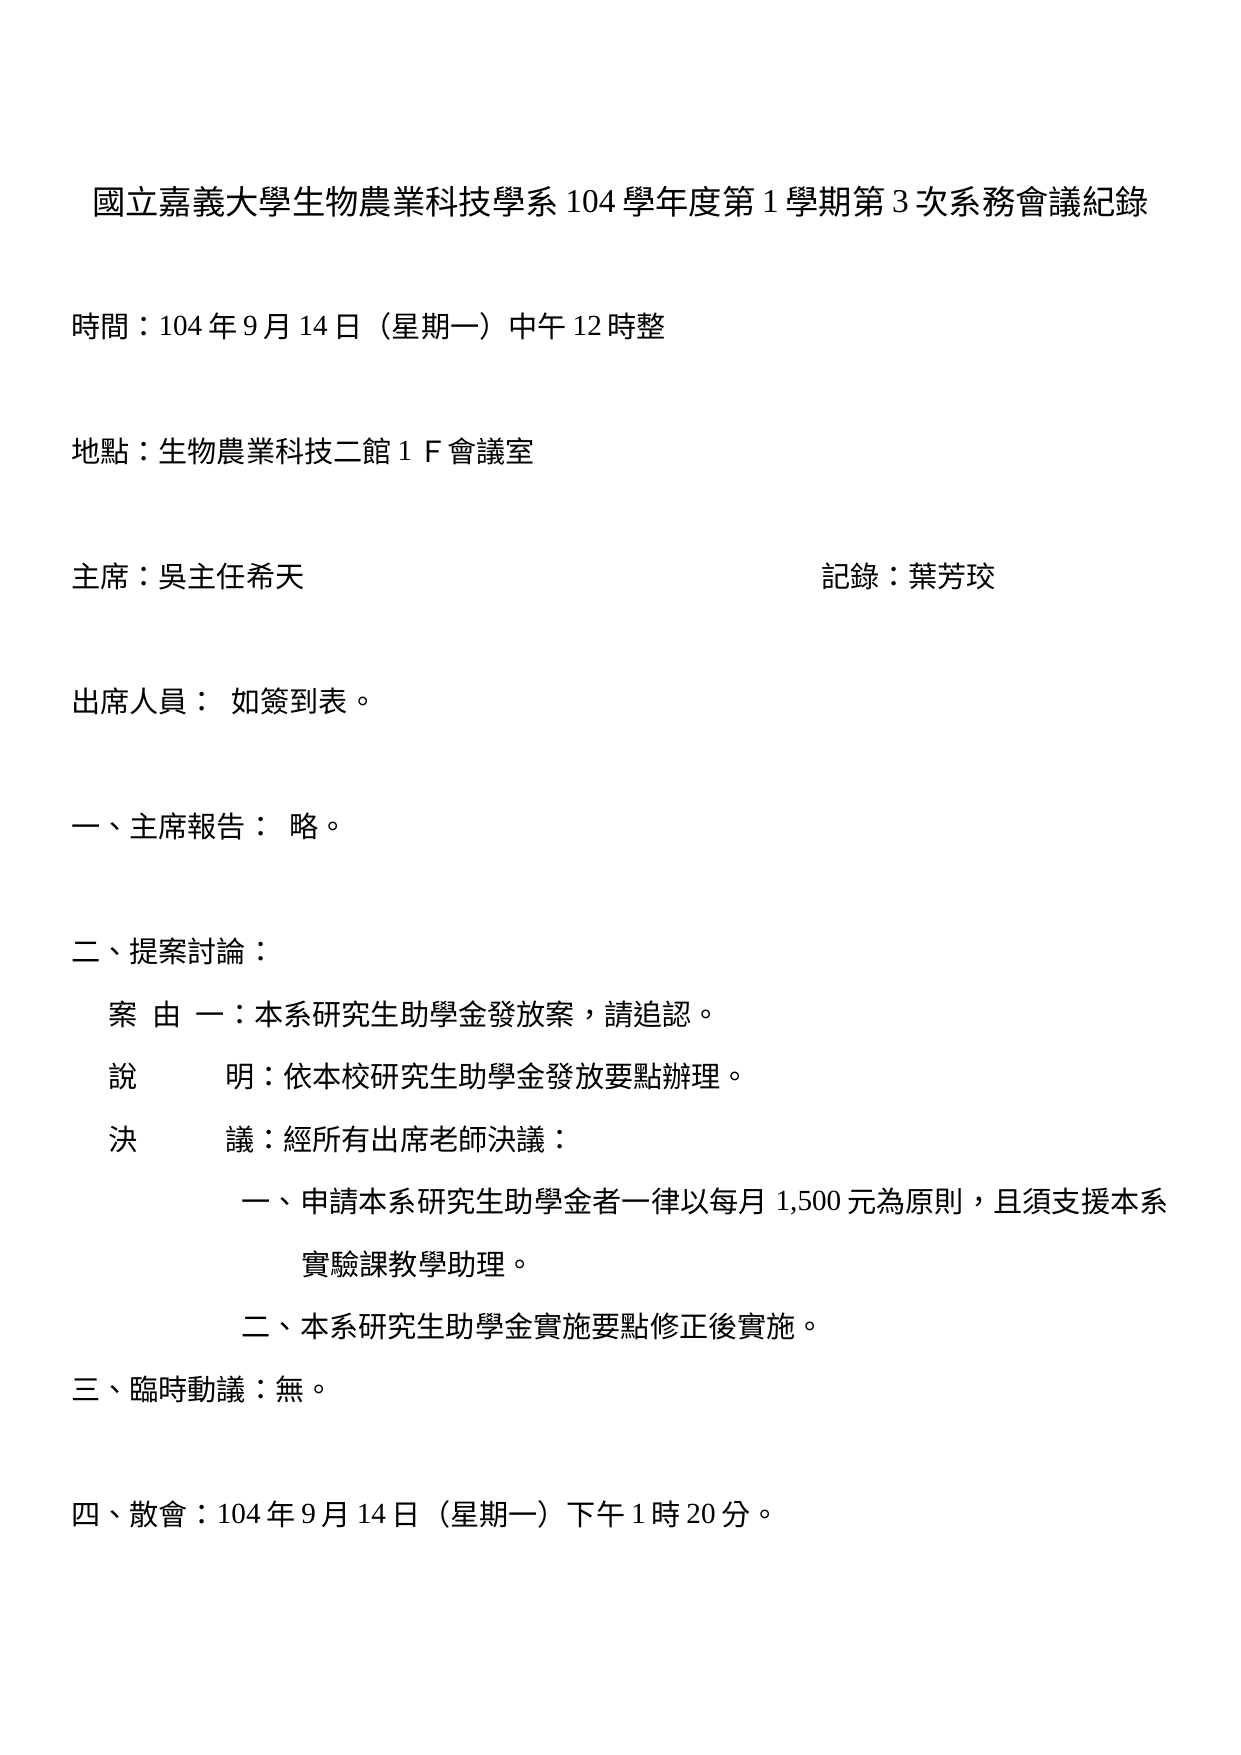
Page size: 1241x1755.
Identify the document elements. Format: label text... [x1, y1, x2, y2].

text 四、散會：104年9月14日（星期一）下午1時20分。 [71, 1471, 1169, 1533]
text 出席人員： 如簽到表。 [71, 658, 1169, 721]
text 二、提案討論： [71, 908, 1169, 971]
text 國立嘉義大學生物農業科技學系104學年度第1學期第3次系務會議紀錄 [71, 158, 1169, 221]
text 二、本系研究生助學金實施要點修正後實施。 [241, 1283, 1169, 1346]
text 決 議：經所有出席老師決議： [108, 1096, 1169, 1158]
text 一、主席報告： 略。 [71, 783, 1169, 846]
text 時間：104年9月14日（星期一）中午12時整 [71, 283, 1169, 346]
text 主席：吳主任希天 記錄：葉芳珓 [71, 533, 1169, 596]
text 案 由 一：本系研究生助學金發放案，請追認。 [108, 971, 1169, 1033]
text 說 明：依本校研究生助學金發放要點辦理。 [108, 1033, 1169, 1096]
text 一、申請本系研究生助學金者一律以每月1,500元為原則，且須支援本系實驗課教學助理。 [241, 1158, 1169, 1283]
text 三、臨時動議：無。 [71, 1346, 1169, 1408]
text 地點：生物農業科技二館1Ｆ會議室 [71, 408, 1169, 471]
